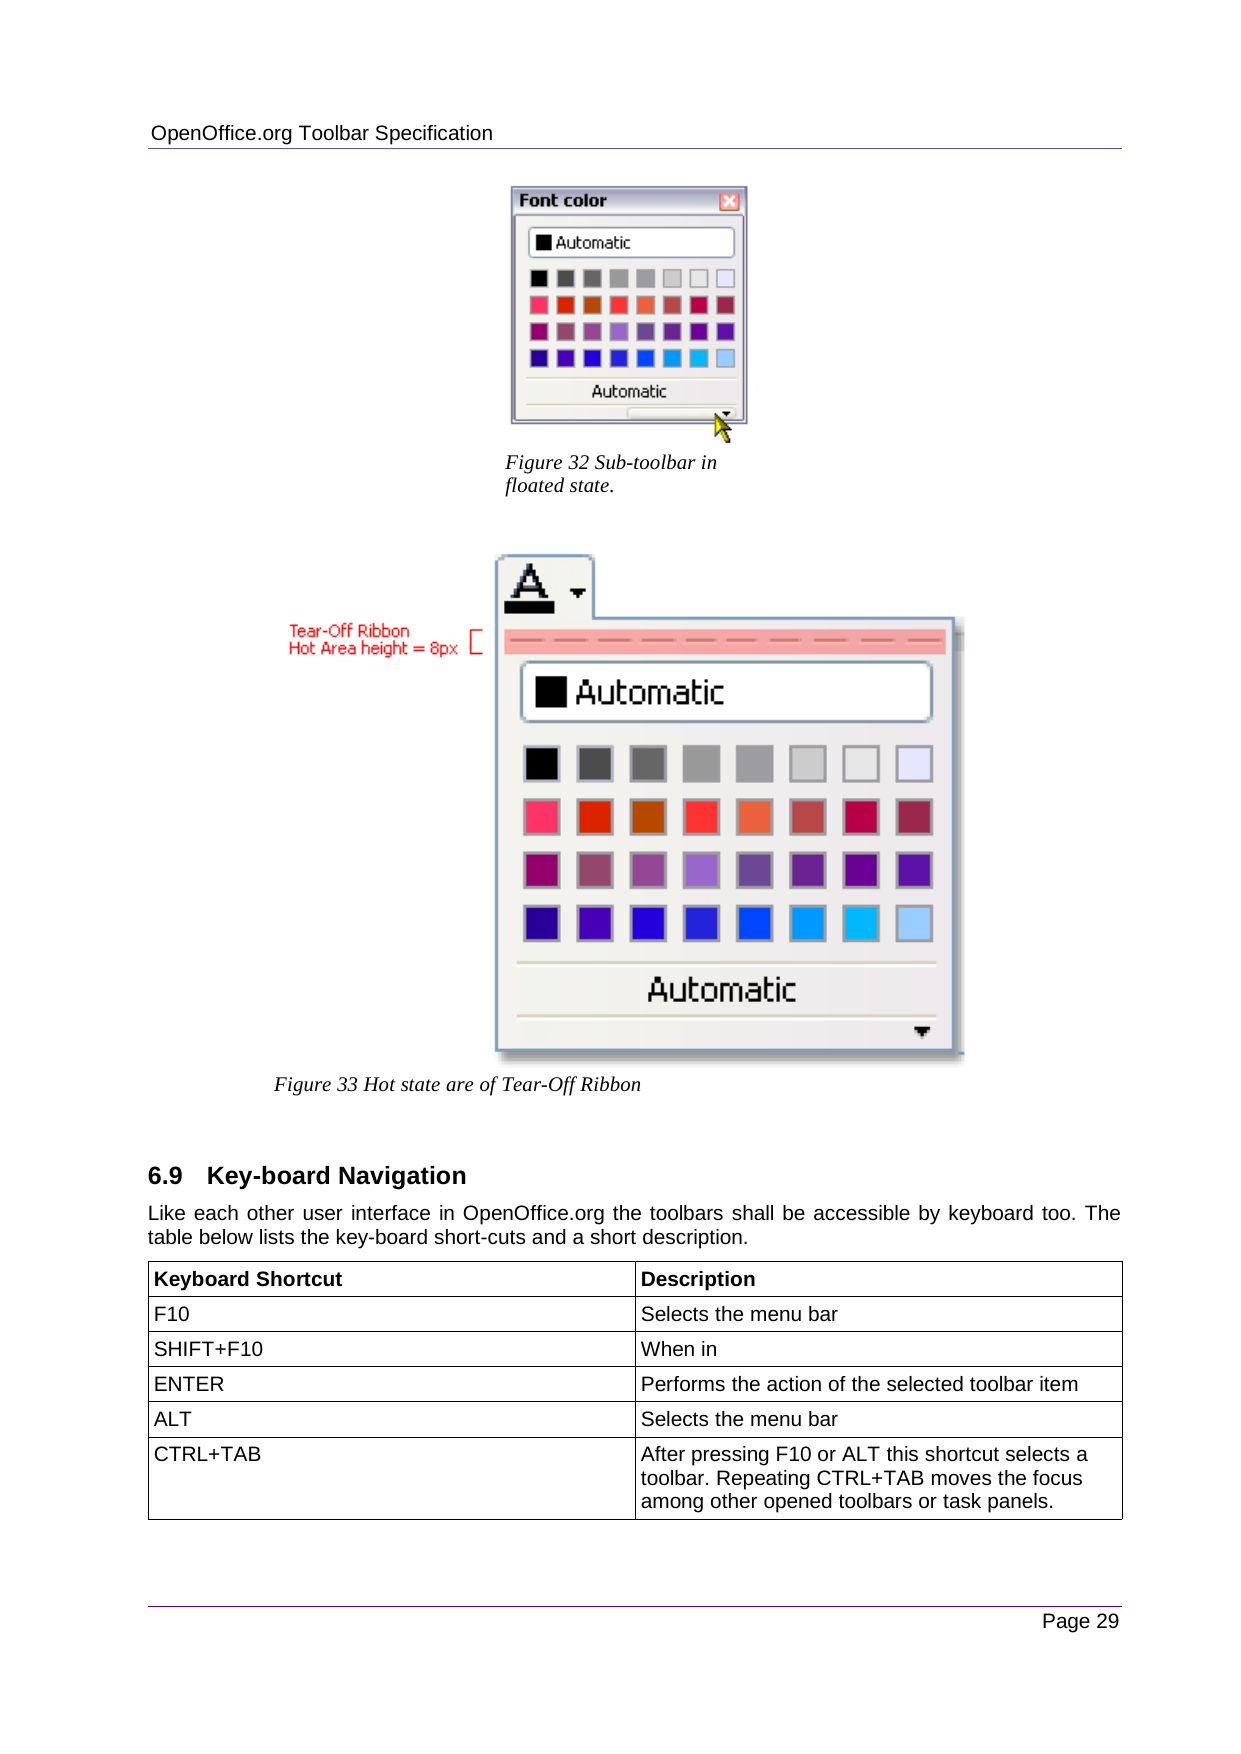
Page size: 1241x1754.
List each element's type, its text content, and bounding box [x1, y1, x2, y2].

picture [505, 177, 765, 451]
table_cell Performs the action of the selected toolbar item [636, 1367, 1122, 1401]
text Like each other user interface in OpenOffice.org the toolbars shall be accessible by keyboard too. The table below lists the key-board short-cuts and a short description. [148, 1202, 1122, 1249]
table_cell ALT [149, 1402, 635, 1437]
table_cell After pressing F10 or ALT this shortcut selects a toolbar. Repeating CTRL+TAB moves the focus among other opened toolbars or task panels. [636, 1438, 1122, 1519]
table_header Keyboard Shortcut [149, 1262, 635, 1296]
picture [273, 545, 996, 1074]
table_cell CTRL+TAB [149, 1438, 635, 1519]
table_cell When in [636, 1332, 1122, 1366]
table_cell SHIFT+F10 [149, 1332, 635, 1366]
table_cell Selects the menu bar [636, 1402, 1122, 1437]
text Figure 33 Hot state are of Tear-Off Ribbon [274, 1074, 996, 1096]
table_cell F10 [149, 1297, 635, 1331]
table_cell Selects the menu bar [636, 1297, 1122, 1331]
subtitle Key-board Navigation [148, 1162, 1122, 1190]
table_cell ENTER [149, 1367, 635, 1401]
table_header Description [636, 1262, 1122, 1296]
text Figure 32 Sub-toolbar in floated state. [505, 451, 764, 497]
